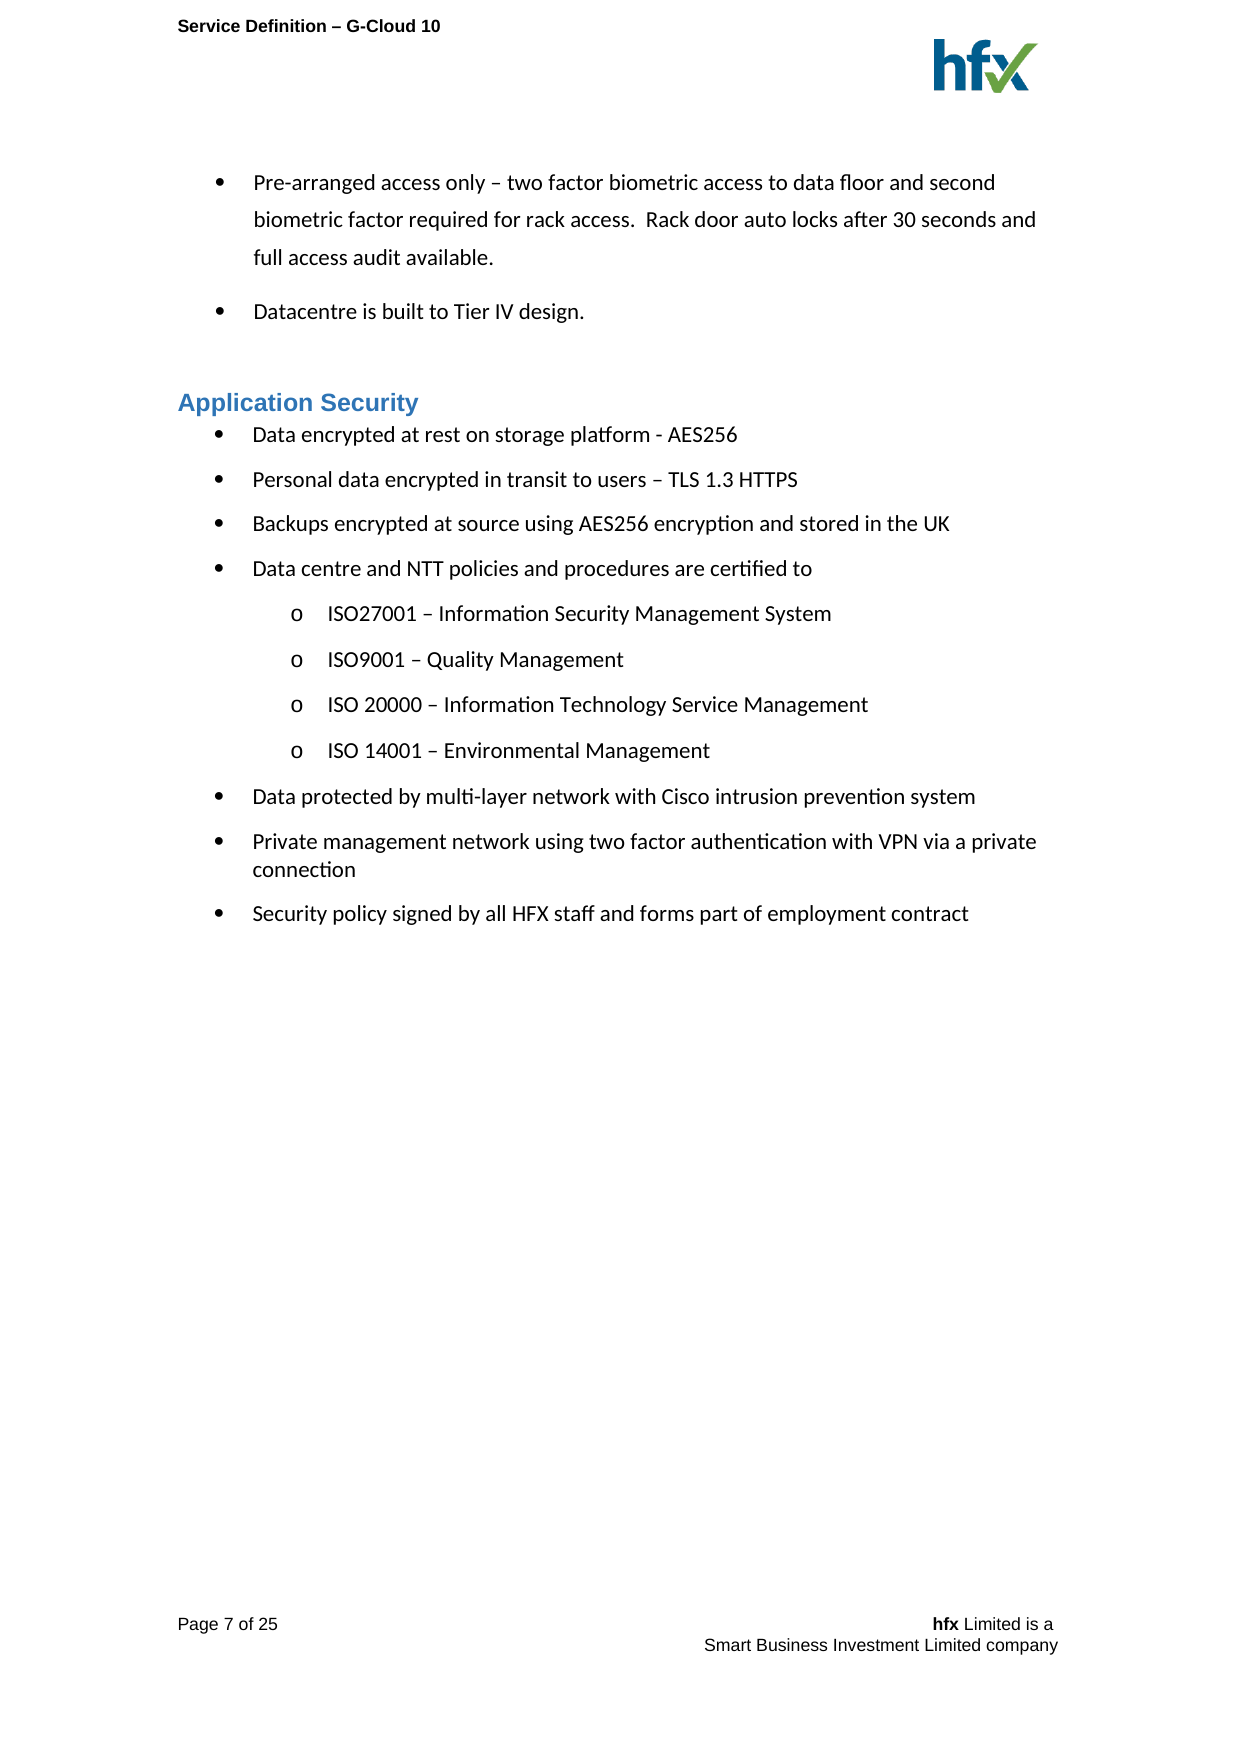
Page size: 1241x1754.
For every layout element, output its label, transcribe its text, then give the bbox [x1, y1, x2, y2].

list ISO 20000 – Information Technology Service Management [290, 691, 1063, 720]
list ISO27001 – Information Security Management System [290, 599, 1063, 628]
list ISO 14001 – Environmental Management [290, 736, 1063, 766]
list Pre-arranged access only – two factor biometric access to data floor and second biometric factor required for rack access. Rack door auto locks after 30 seconds and full access audit available. [216, 160, 1063, 272]
list Private management network using two factor authentication with VPN via a private connection [215, 827, 1063, 883]
text Application Security [177, 382, 1063, 419]
list Personal data encrypted in transit to users – TLS 1.3 HTTPS [215, 465, 1063, 493]
list Datacentre is built to Tier IV design. [216, 289, 1063, 327]
list Data protected by multi-layer network with Cisco intrusion prevention system [215, 782, 1063, 810]
list Security policy signed by all HFX staff and forms part of employment contract [215, 899, 1063, 928]
list Data encrypted at rest on storage platform - AES256 [215, 420, 1063, 448]
list Backups encrypted at source using AES256 encryption and stored in the UK [215, 509, 1063, 537]
list ISO9001 – Quality Management [290, 645, 1063, 674]
list Data centre and NTT policies and procedures are certified to [215, 554, 1063, 582]
